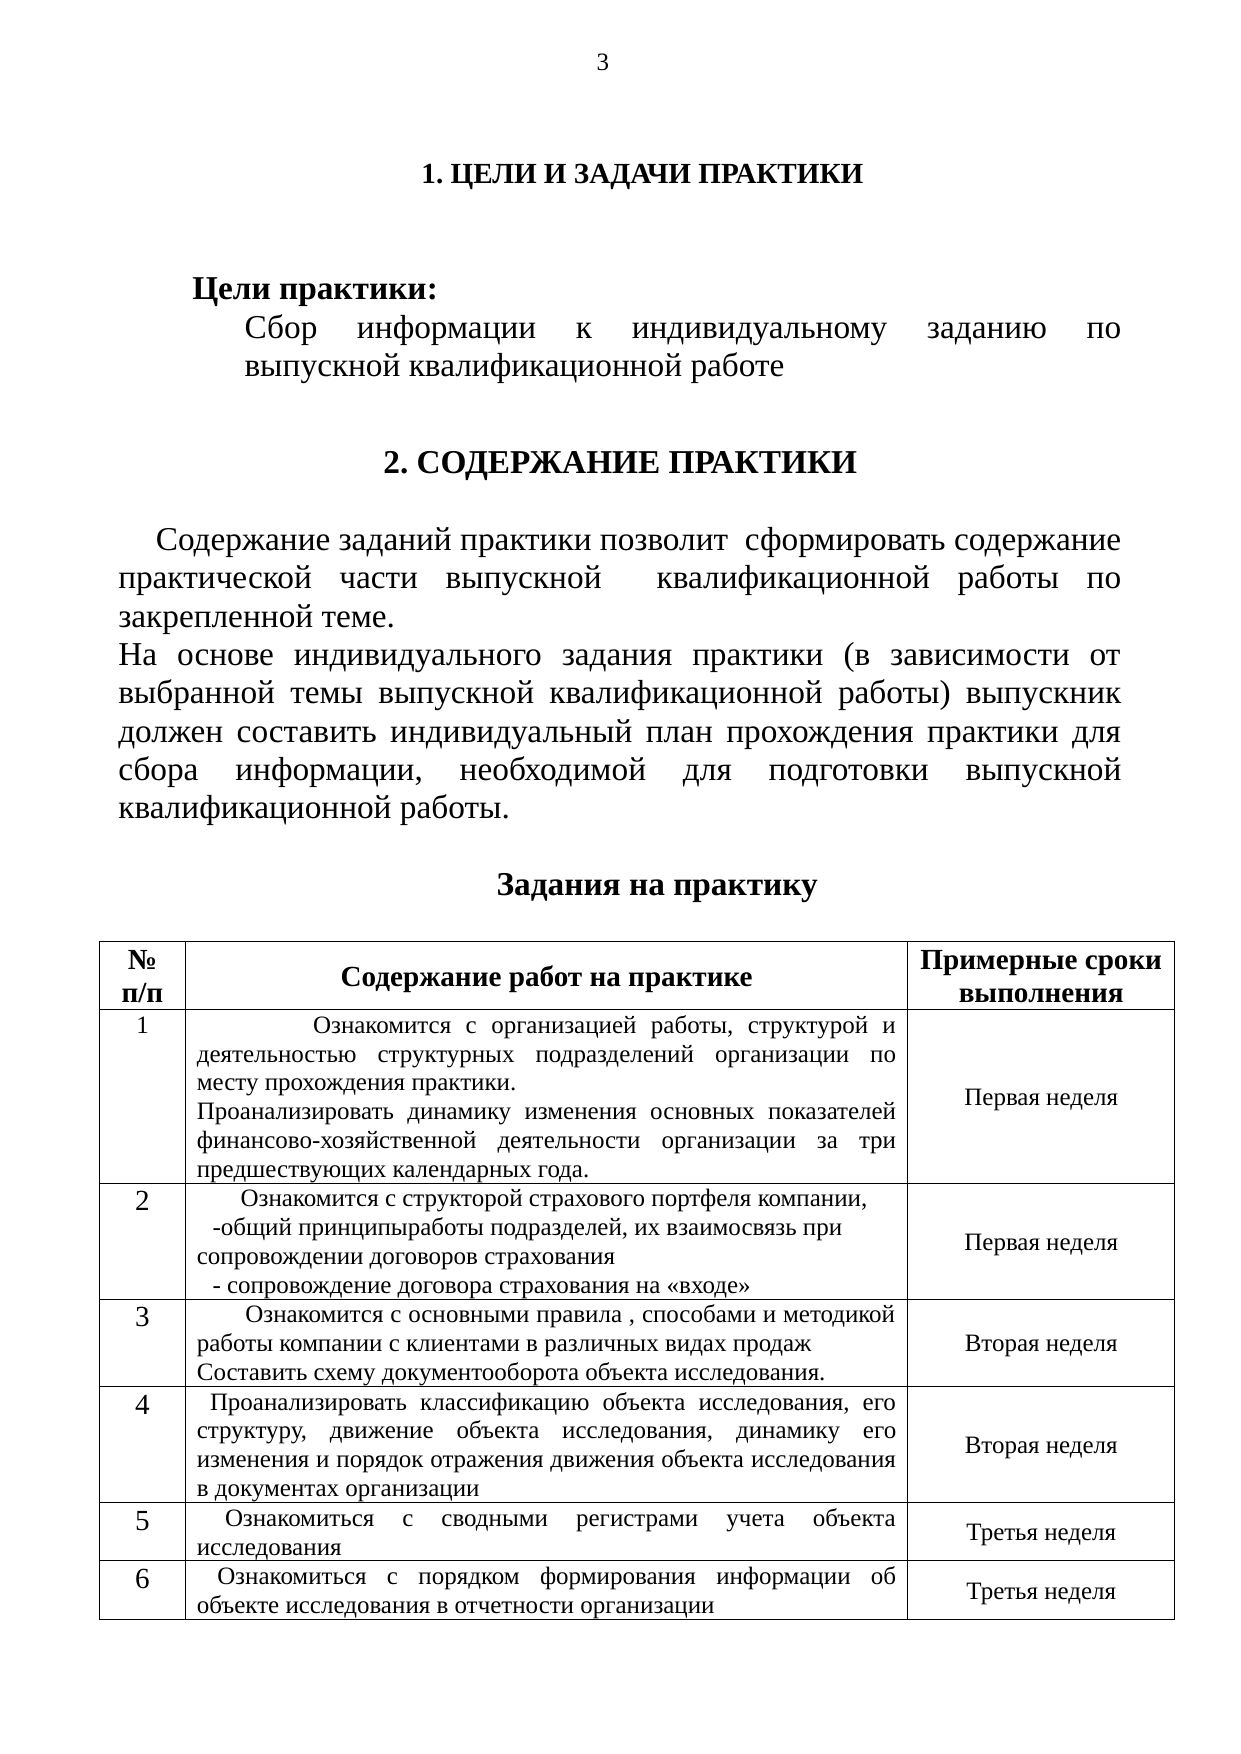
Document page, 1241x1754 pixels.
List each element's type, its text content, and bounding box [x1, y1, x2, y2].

table_cell 2 [100, 1184, 185, 1298]
table_cell Проанализировать классификацию объекта исследования, его структуру, движение объекта исследования, динамику его изменения и порядок отражения движения объекта исследования в документах организации [186, 1387, 907, 1502]
subtitle 2. СОДЕРЖАНИЕ ПРАКТИКИ [118, 442, 1122, 481]
table_cell Ознакомиться с сводными регистрами учета объекта исследования [186, 1503, 907, 1560]
table_cell Третья неделя [908, 1503, 1174, 1560]
table_cell 1 [100, 1010, 185, 1182]
table_cell Вторая неделя [908, 1387, 1174, 1502]
table_header № п/п [100, 942, 185, 1009]
table_cell Вторая неделя [908, 1300, 1174, 1386]
table_header Содержание работ на практике [186, 942, 907, 1009]
table_cell Ознакомится с структорой страхового портфеля компании, -общий принципыработы подразделей, их взаимосвязь при сопровождении договоров страхования - сопровождение договора страхования на «входе» [186, 1184, 907, 1298]
table_cell Ознакомится с организацией работы, структурой и деятельностью структурных подразделений организации по месту прохождения практики. Проанализировать динамику изменения основных показателей финансово-хозяйственной деятельности организации за три предшествующих календарных года. [186, 1010, 907, 1182]
table_cell 3 [100, 1300, 185, 1386]
table_cell Ознакомиться с порядком формирования информации об объекте исследования в отчетности организации [186, 1561, 907, 1619]
table_cell Первая неделя [908, 1184, 1174, 1298]
table_header Примерные сроки выполнения [908, 942, 1174, 1009]
text Содержание заданий практики позволит сформировать содержание практической части выпускной квалификационной работы по закрепленной теме. [118, 519, 1122, 634]
text Сбор информации к индивидуальному заданию по выпускной квалификационной работе [244, 307, 1122, 384]
text Цели практики: [118, 269, 1122, 307]
table_cell 6 [100, 1561, 185, 1619]
table_cell 5 [100, 1503, 185, 1560]
text Задания на практику [192, 864, 1122, 902]
text 1. ЦЕЛИ И ЗАДАЧИ ПРАКТИКИ [118, 156, 1166, 190]
table_cell Третья неделя [908, 1561, 1174, 1619]
table_cell 4 [100, 1387, 185, 1502]
table_cell Ознакомится с основными правила , способами и методикой работы компании с клиентами в различных видах продаж Составить схему документооборота объекта исследования. [186, 1300, 907, 1386]
list На основе индивидуального задания практики (в зависимости от выбранной темы выпускной квалификационной работы) выпускник должен составить индивидуальный план прохождения практики для сбора информации, необходимой для подготовки выпускной квалификационной работы. [118, 634, 1122, 826]
table_cell Первая неделя [908, 1010, 1174, 1182]
